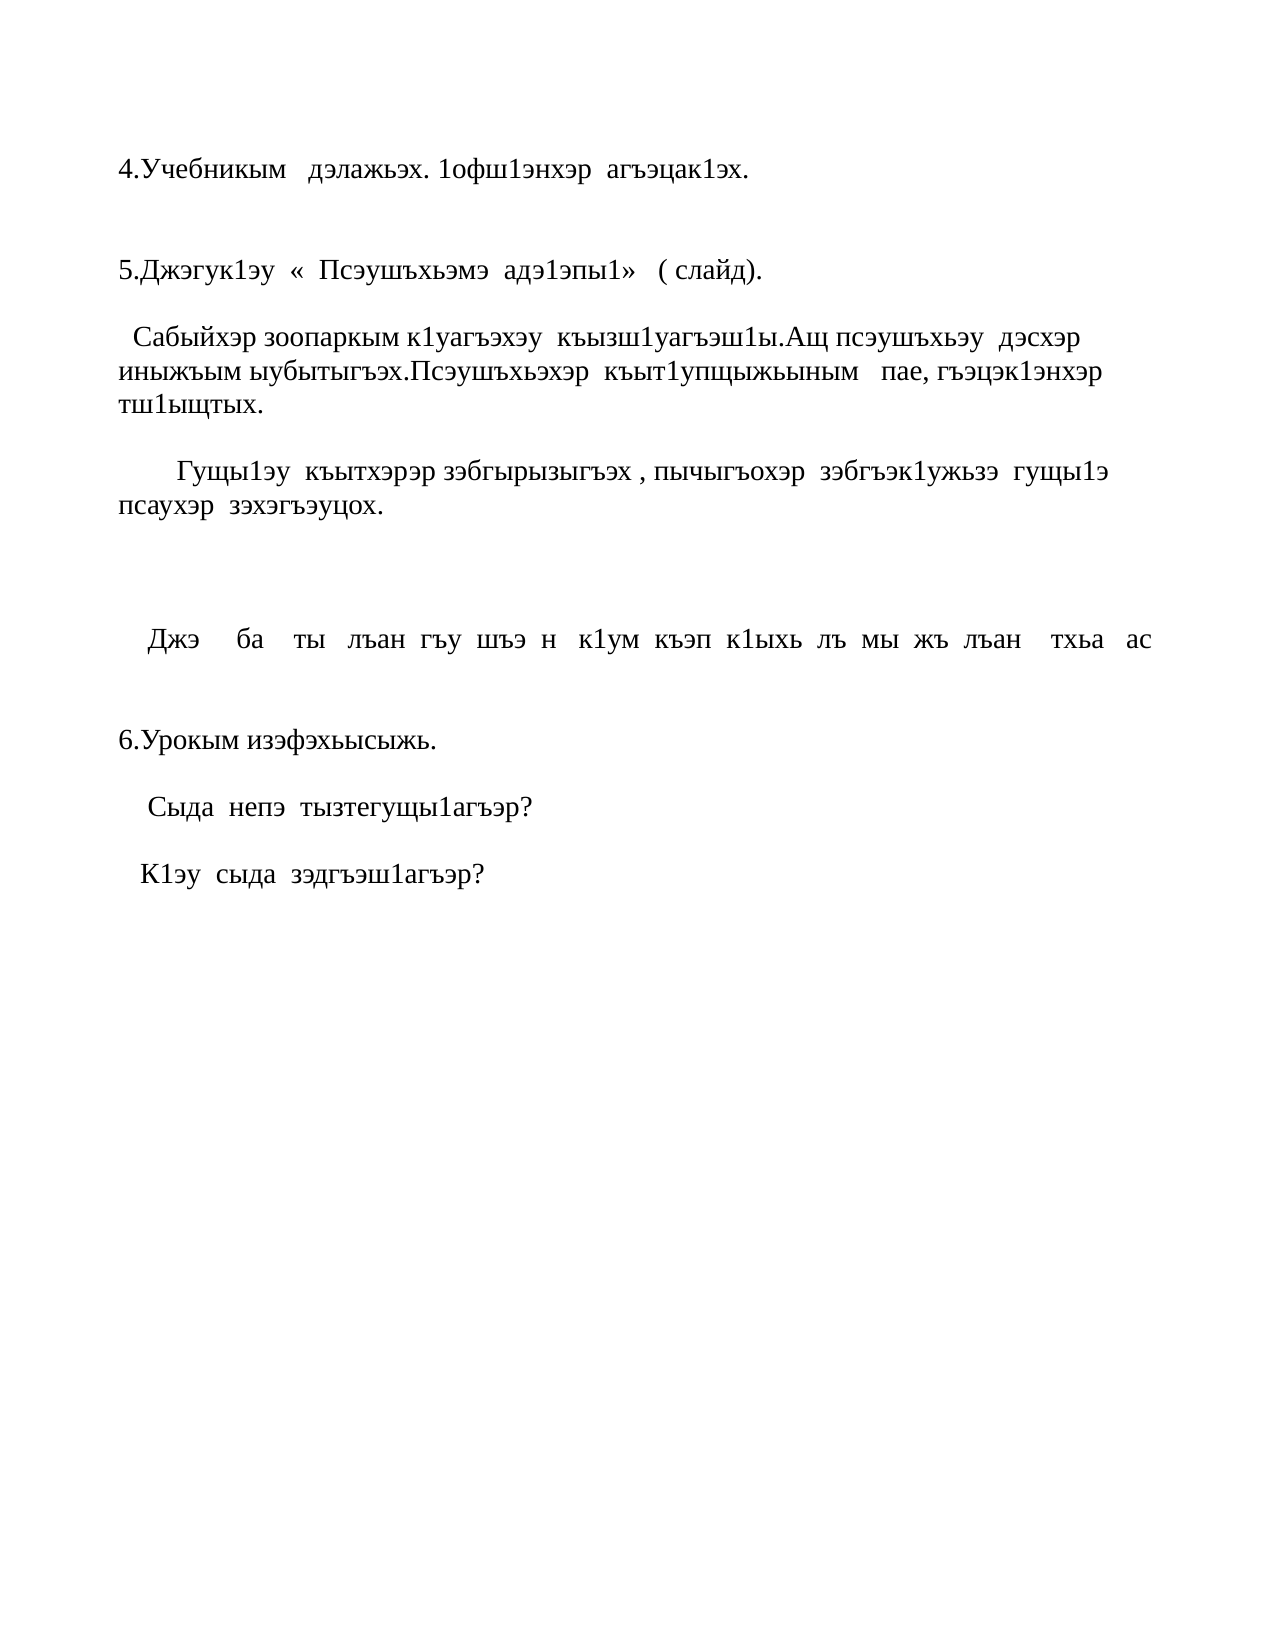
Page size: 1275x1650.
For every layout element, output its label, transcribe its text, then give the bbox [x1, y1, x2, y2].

list Урокым изэфэхьысыжь. [118, 722, 1157, 755]
text Гущы1эу къытхэрэр зэбгырызыгъэх , пычыгъохэр зэбгъэк1ужьзэ гущы1э псаухэр зэхэгъэуцох. [118, 453, 1157, 521]
text К1эу сыда зэдгъэш1агъэр? [118, 856, 1157, 889]
list Джэгук1эу « Псэушъхьэмэ адэ1эпы1» ( слайд). [118, 252, 1157, 286]
text Джэ ба ты лъан гъу шъэ н к1ум къэп к1ыхь лъ мы жъ лъан тхьа ас [118, 621, 1157, 655]
text Сыда непэ тызтегущы1агъэр? [118, 789, 1157, 822]
text Сабыйхэр зоопаркым к1уагъэхэу къызш1уагъэш1ы.Ащ псэушъхьэу дэсхэр иныжъым ыубытыгъэх.Псэушъхьэхэр къыт1упщыжьыным пае, гъэцэк1энхэр тш1ыщтых. [118, 319, 1157, 420]
list Учебникым дэлажьэх. 1офш1энхэр агъэцак1эх. [118, 152, 1157, 185]
